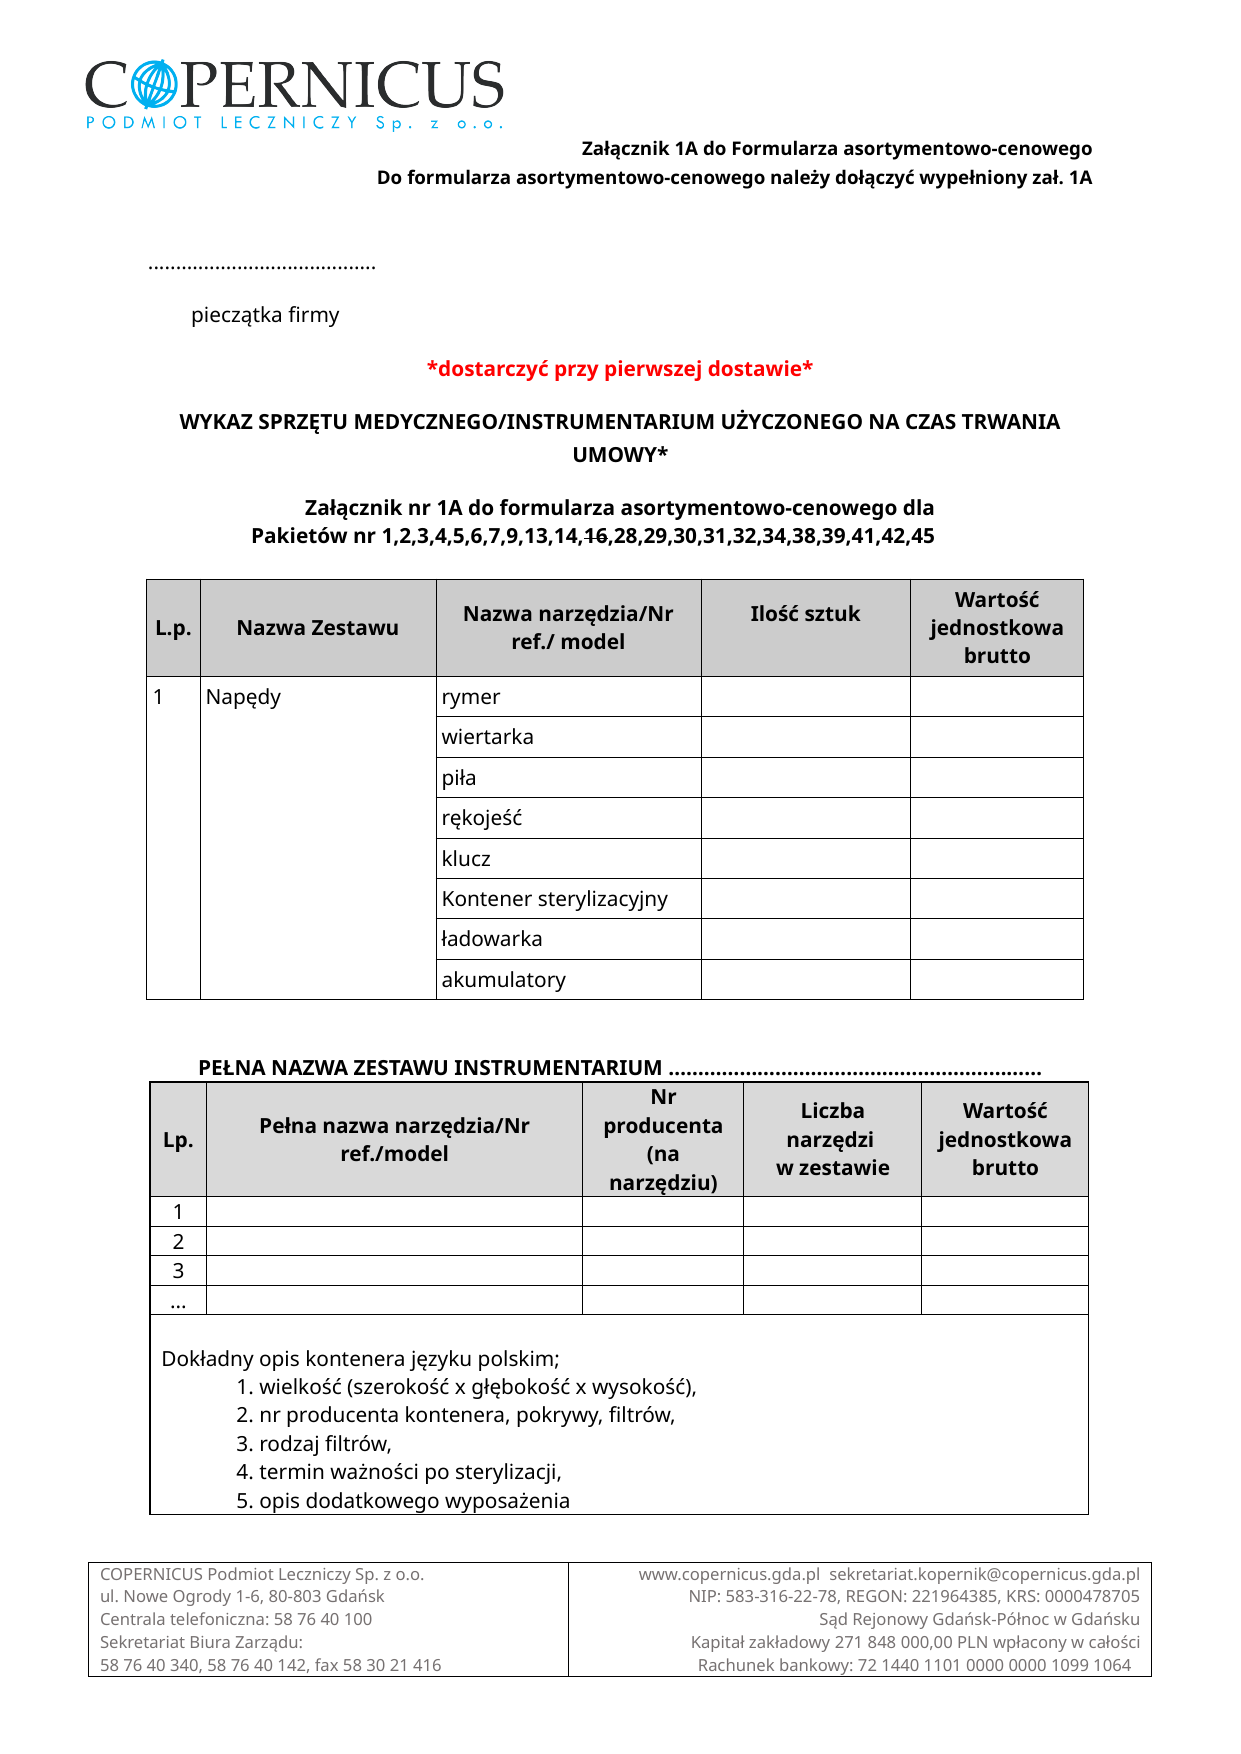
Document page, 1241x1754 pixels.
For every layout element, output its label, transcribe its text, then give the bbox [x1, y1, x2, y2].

table_cell [744, 1286, 921, 1314]
table_cell rymer [437, 677, 701, 716]
text Do formularza asortymentowo-cenowego należy dołączyć wypełniony zał. 1A [148, 164, 1092, 189]
text PEŁNA NAZWA ZESTAWU INSTRUMENTARIUM ……………………………………………………… [148, 1053, 1092, 1081]
table_header Nazwa narzędzia/Nr ref./ model [437, 580, 701, 676]
table_cell [702, 798, 910, 837]
table_cell [922, 1197, 1088, 1226]
table_cell [702, 677, 910, 716]
table_cell [702, 879, 910, 918]
table_cell Kontener sterylizacyjny [437, 879, 701, 918]
table_header Nazwa Zestawu [201, 580, 436, 676]
table_cell piła [437, 758, 701, 797]
table_cell [702, 919, 910, 959]
table_cell [911, 677, 1083, 716]
table_cell [583, 1286, 743, 1314]
text *dostarczyć przy pierwszej dostawie* [148, 354, 1092, 382]
table_cell [207, 1227, 582, 1255]
table_cell [702, 758, 910, 797]
table_cell rękojeść [437, 798, 701, 837]
table_cell [207, 1256, 582, 1285]
table_header Lp. [151, 1083, 206, 1196]
table_header Wartość jednostkowa brutto [911, 580, 1083, 676]
table_header Nr producenta (na narzędziu) [583, 1083, 743, 1196]
text Załącznik 1A do Formularza asortymentowo-cenowego [148, 135, 1092, 160]
table_cell [911, 798, 1083, 837]
table_cell 1 [151, 1197, 206, 1226]
text WYKAZ SPRZĘTU MEDYCZNEGO/INSTRUMENTARIUM UŻYCZONEGO NA CZAS TRWANIA UMOWY* [148, 407, 1092, 468]
table_cell ładowarka [437, 919, 701, 959]
table_cell [583, 1197, 743, 1226]
table_header L.p. [147, 580, 200, 676]
table_cell [922, 1227, 1088, 1255]
table_cell Dokładny opis kontenera języku polskim; 1. wielkość (szerokość x głębokość x wysokość), 2. nr producenta kontenera, pokrywy, filtrów, 3. rodzaj filtrów, 4. termin ważności po sterylizacji, 5. opis dodatkowego wyposażenia [151, 1315, 1088, 1514]
table_header Pełna nazwa narzędzia/Nr ref./model [207, 1083, 582, 1196]
table_cell 2 [151, 1227, 206, 1255]
table_cell [702, 717, 910, 757]
table_cell [702, 839, 910, 878]
table_cell [911, 919, 1083, 959]
table_cell [744, 1197, 921, 1226]
table_cell wiertarka [437, 717, 701, 757]
table_cell [911, 839, 1083, 878]
table_cell [583, 1227, 743, 1255]
table_header Ilość sztuk [702, 580, 910, 676]
table_cell [744, 1256, 921, 1285]
text pieczątka firmy [148, 300, 1092, 329]
table_header Liczba narzędzi w zestawie [744, 1083, 921, 1196]
table_cell [911, 717, 1083, 757]
text Załącznik nr 1A do formularza asortymentowo-cenowego dla [148, 493, 1092, 522]
table_cell [922, 1286, 1088, 1314]
table_cell Napędy [201, 677, 436, 999]
table_cell [744, 1227, 921, 1255]
table_header Wartość jednostkowa brutto [922, 1083, 1088, 1196]
table_cell [207, 1286, 582, 1314]
text ......................................... [148, 247, 1092, 275]
table_cell 1 [147, 677, 200, 999]
table_cell akumulatory [437, 960, 701, 999]
table_cell klucz [437, 839, 701, 878]
table_cell [583, 1256, 743, 1285]
table_cell [922, 1256, 1088, 1285]
table_cell [911, 960, 1083, 999]
table_cell [207, 1197, 582, 1226]
table_cell ... [151, 1286, 206, 1314]
table_cell [911, 879, 1083, 918]
text Pakietów nr 1,2,3,4,5,6,7,9,13,14,16,28,29,30,31,32,34,38,39,41,42,45 [148, 522, 1092, 550]
table_cell 3 [151, 1256, 206, 1285]
table_cell [911, 758, 1083, 797]
table_cell [702, 960, 910, 999]
